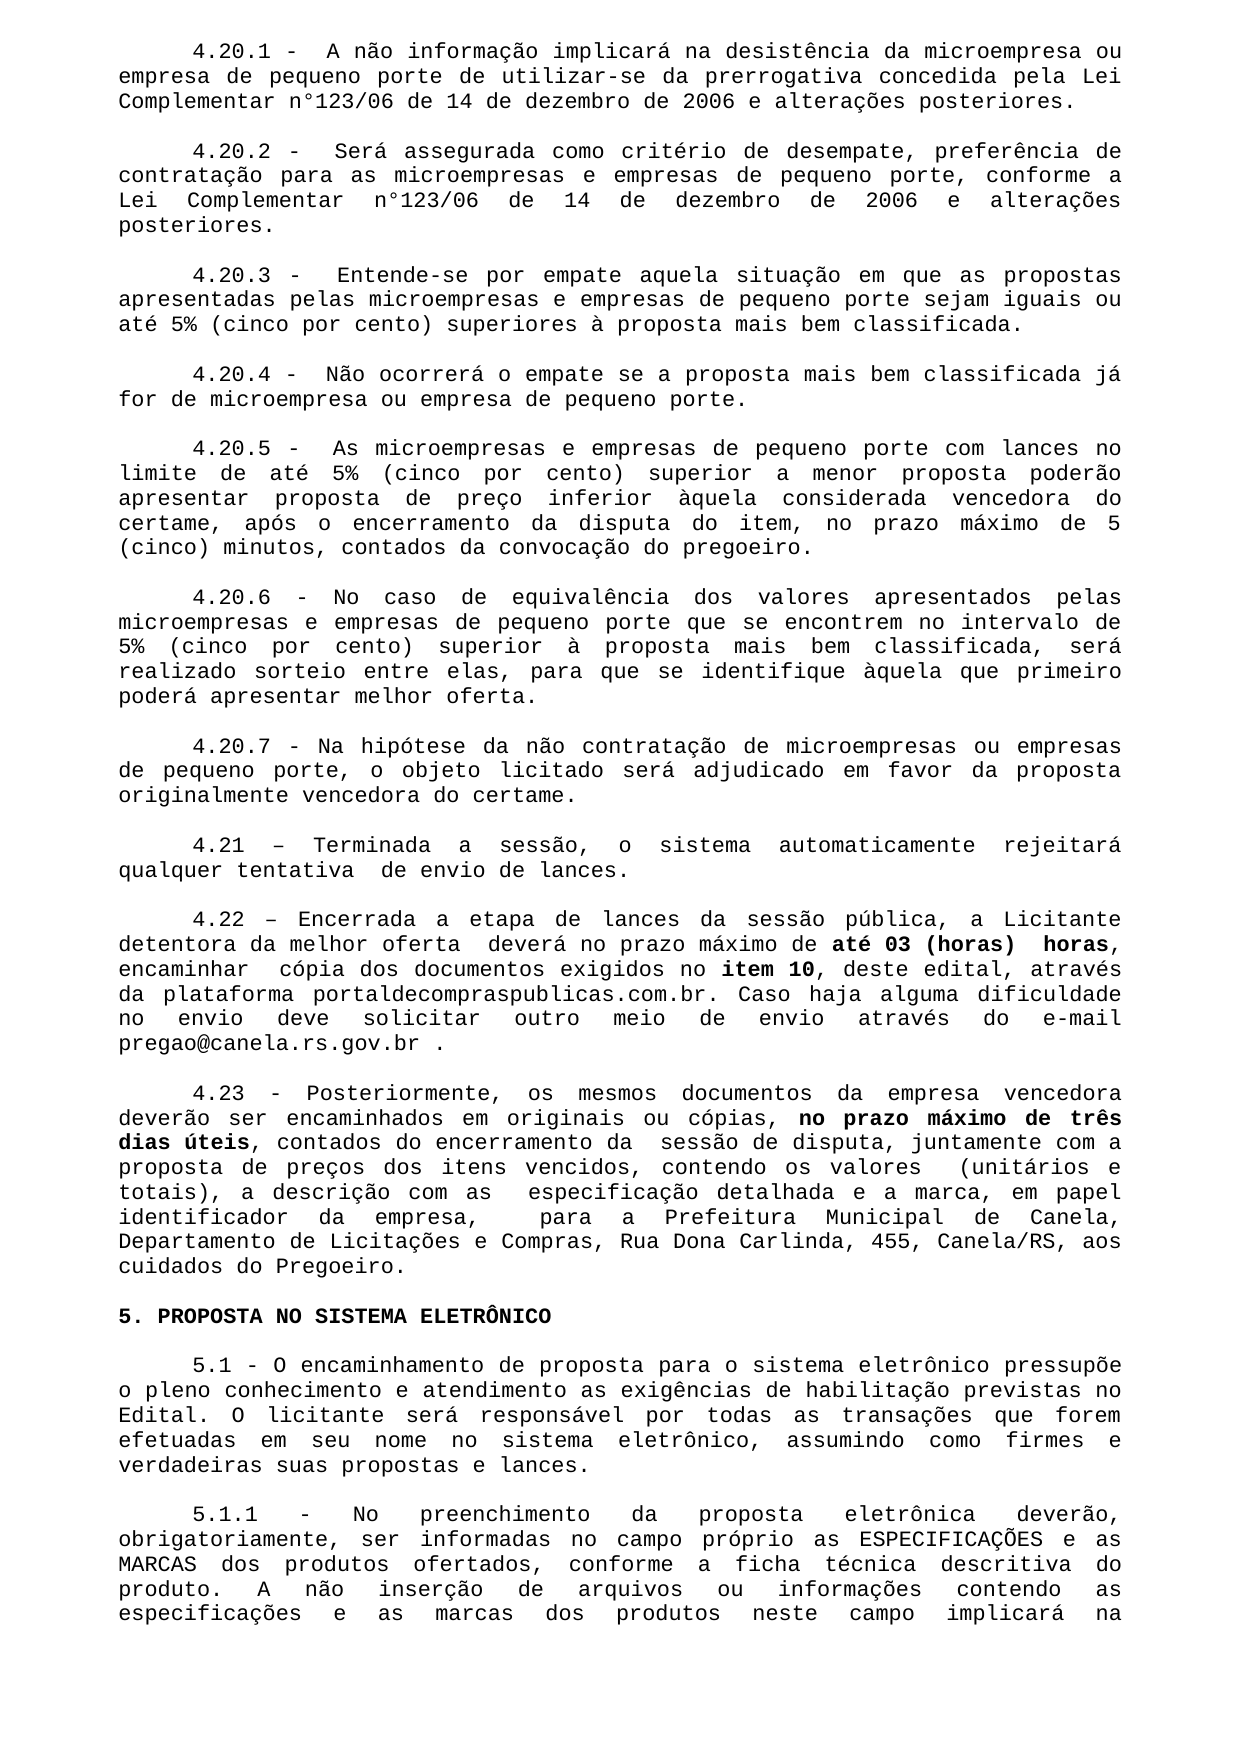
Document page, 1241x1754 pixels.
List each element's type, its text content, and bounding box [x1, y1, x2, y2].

text 5.1.1 - No preenchimento da proposta eletrônica deverão, obrigatoriamente, ser informadas no campo próprio as ESPECIFICAÇÕES e as MARCAS dos produtos ofertados, conforme a ficha técnica descritiva do produto. A não inserção de arquivos ou informações contendo as especificações e as marcas dos produtos neste campo implicará na [118, 1503, 1122, 1627]
text 4.20.7 - Na hipótese da não contratação de microempresas ou empresas de pequeno porte, o objeto licitado será adjudicado em favor da proposta originalmente vencedora do certame. [118, 735, 1122, 809]
text 4.21 – Terminada a sessão, o sistema automaticamente rejeitará qualquer tentativa de envio de lances. [118, 834, 1122, 883]
text 4.20.3 - Entende-se por empate aquela situação em que as propostas apresentadas pelas microempresas e empresas de pequeno porte sejam iguais ou até 5% (cinco por cento) superiores à proposta mais bem classificada. [118, 264, 1122, 338]
text 5. PROPOSTA NO SISTEMA ELETRÔNICO [118, 1305, 1122, 1330]
text 4.20.5 - As microempresas e empresas de pequeno porte com lances no limite de até 5% (cinco por cento) superior a menor proposta poderão apresentar proposta de preço inferior àquela considerada vencedora do certame, após o encerramento da disputa do item, no prazo máximo de 5 (cinco) minutos, contados da convocação do pregoeiro. [118, 437, 1122, 561]
text 4.20.2 - Será assegurada como critério de desempate, preferência de contratação para as microempresas e empresas de pequeno porte, conforme a Lei Complementar n°123/06 de 14 de dezembro de 2006 e alterações posteriores. [118, 140, 1122, 239]
text 4.20.6 - No caso de equivalência dos valores apresentados pelas microempresas e empresas de pequeno porte que se encontrem no intervalo de 5% (cinco por cento) superior à proposta mais bem classificada, será realizado sorteio entre elas, para que se identifique àquela que primeiro poderá apresentar melhor oferta. [118, 586, 1122, 710]
text 4.22 – Encerrada a etapa de lances da sessão pública, a Licitante detentora da melhor oferta deverá no prazo máximo de até 03 (horas) horas, encaminhar cópia dos documentos exigidos no item 10, deste edital, através da plataforma portaldecompraspublicas.com.br. Caso haja alguma dificuldade no envio deve solicitar outro meio de envio através do e-mail pregao@canela.rs.gov.br . [118, 908, 1122, 1057]
text 4.20.1 - A não informação implicará na desistência da microempresa ou empresa de pequeno porte de utilizar-se da prerrogativa concedida pela Lei Complementar n°123/06 de 14 de dezembro de 2006 e alterações posteriores. [118, 41, 1122, 115]
text 4.20.4 - Não ocorrerá o empate se a proposta mais bem classificada já for de microempresa ou empresa de pequeno porte. [118, 363, 1122, 412]
text 4.23 - Posteriormente, os mesmos documentos da empresa vencedora deverão ser encaminhados em originais ou cópias, no prazo máximo de três dias úteis, contados do encerramento da sessão de disputa, juntamente com a proposta de preços dos itens vencidos, contendo os valores (unitários e totais), a descrição com as especificação detalhada e a marca, em papel identificador da empresa, para a Prefeitura Municipal de Canela, Departamento de Licitações e Compras, Rua Dona Carlinda, 455, Canela/RS, aos cuidados do Pregoeiro. [118, 1082, 1122, 1280]
text 5.1 - O encaminhamento de proposta para o sistema eletrônico pressupõe o pleno conhecimento e atendimento as exigências de habilitação previstas no Edital. O licitante será responsável por todas as transações que forem efetuadas em seu nome no sistema eletrônico, assumindo como firmes e verdadeiras suas propostas e lances. [118, 1354, 1122, 1478]
